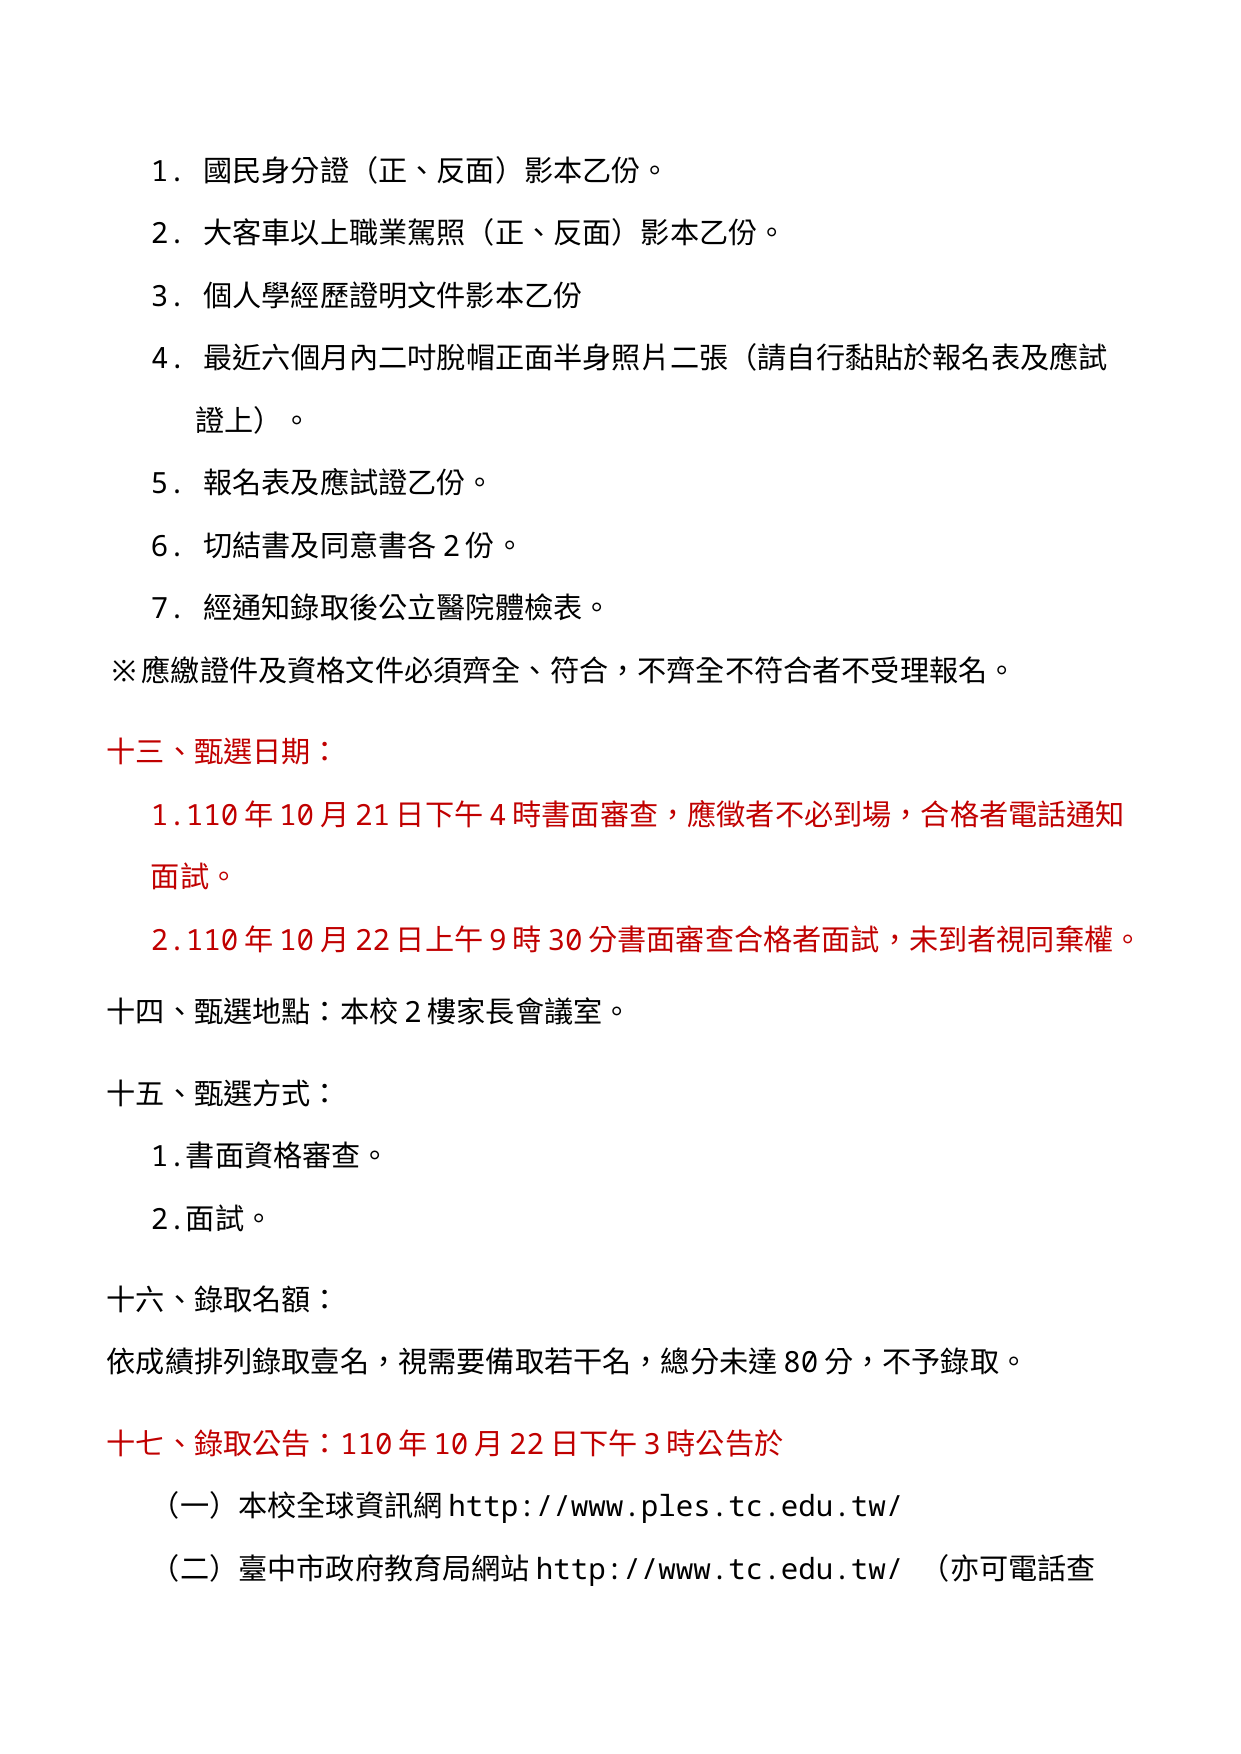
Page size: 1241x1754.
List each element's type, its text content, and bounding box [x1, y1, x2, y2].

text 十四、甄選地點：本校2樓家長會議室。 [106, 969, 1134, 1031]
text （一）本校全球資訊網http://www.ples.tc.edu.tw/ [151, 1462, 1134, 1525]
text 2.面試。 [151, 1175, 1134, 1237]
text 2.110年10月22日上午9時30分書面審查合格者面試，未到者視同棄權。 [151, 896, 1134, 958]
text 十七、錄取公告：110年10月22日下午3時公告於 [106, 1400, 1134, 1462]
text 1.書面資格審查。 [151, 1112, 1134, 1175]
text 1. 國民身分證（正、反面）影本乙份。 [151, 127, 1134, 189]
text 1.110年10月21日下午4時書面審查，應徵者不必到場，合格者電話通知面試。 [151, 771, 1134, 896]
text 十三、甄選日期： [106, 708, 1134, 771]
text （二）臺中市政府教育局網站http://www.tc.edu.tw/ （亦可電話查 [151, 1525, 1134, 1587]
text 3. 個人學經歷證明文件影本乙份 [151, 252, 1134, 314]
text ※應繳證件及資格文件必須齊全、符合，不齊全不符合者不受理報名。 [106, 627, 1134, 689]
text 4. 最近六個月內二吋脫帽正面半身照片二張（請自行黏貼於報名表及應試證上）。 [151, 314, 1134, 439]
text 十五、甄選方式： [106, 1050, 1134, 1112]
text 5. 報名表及應試證乙份。 [151, 439, 1134, 502]
text 依成績排列錄取壹名，視需要備取若干名，總分未達80分，不予錄取。 [106, 1319, 1134, 1381]
text 7. 經通知錄取後公立醫院體檢表。 [151, 564, 1134, 627]
text 十六、錄取名額： [106, 1256, 1134, 1319]
text 6. 切結書及同意書各2份。 [151, 502, 1134, 564]
text 2. 大客車以上職業駕照（正、反面）影本乙份。 [151, 189, 1134, 252]
